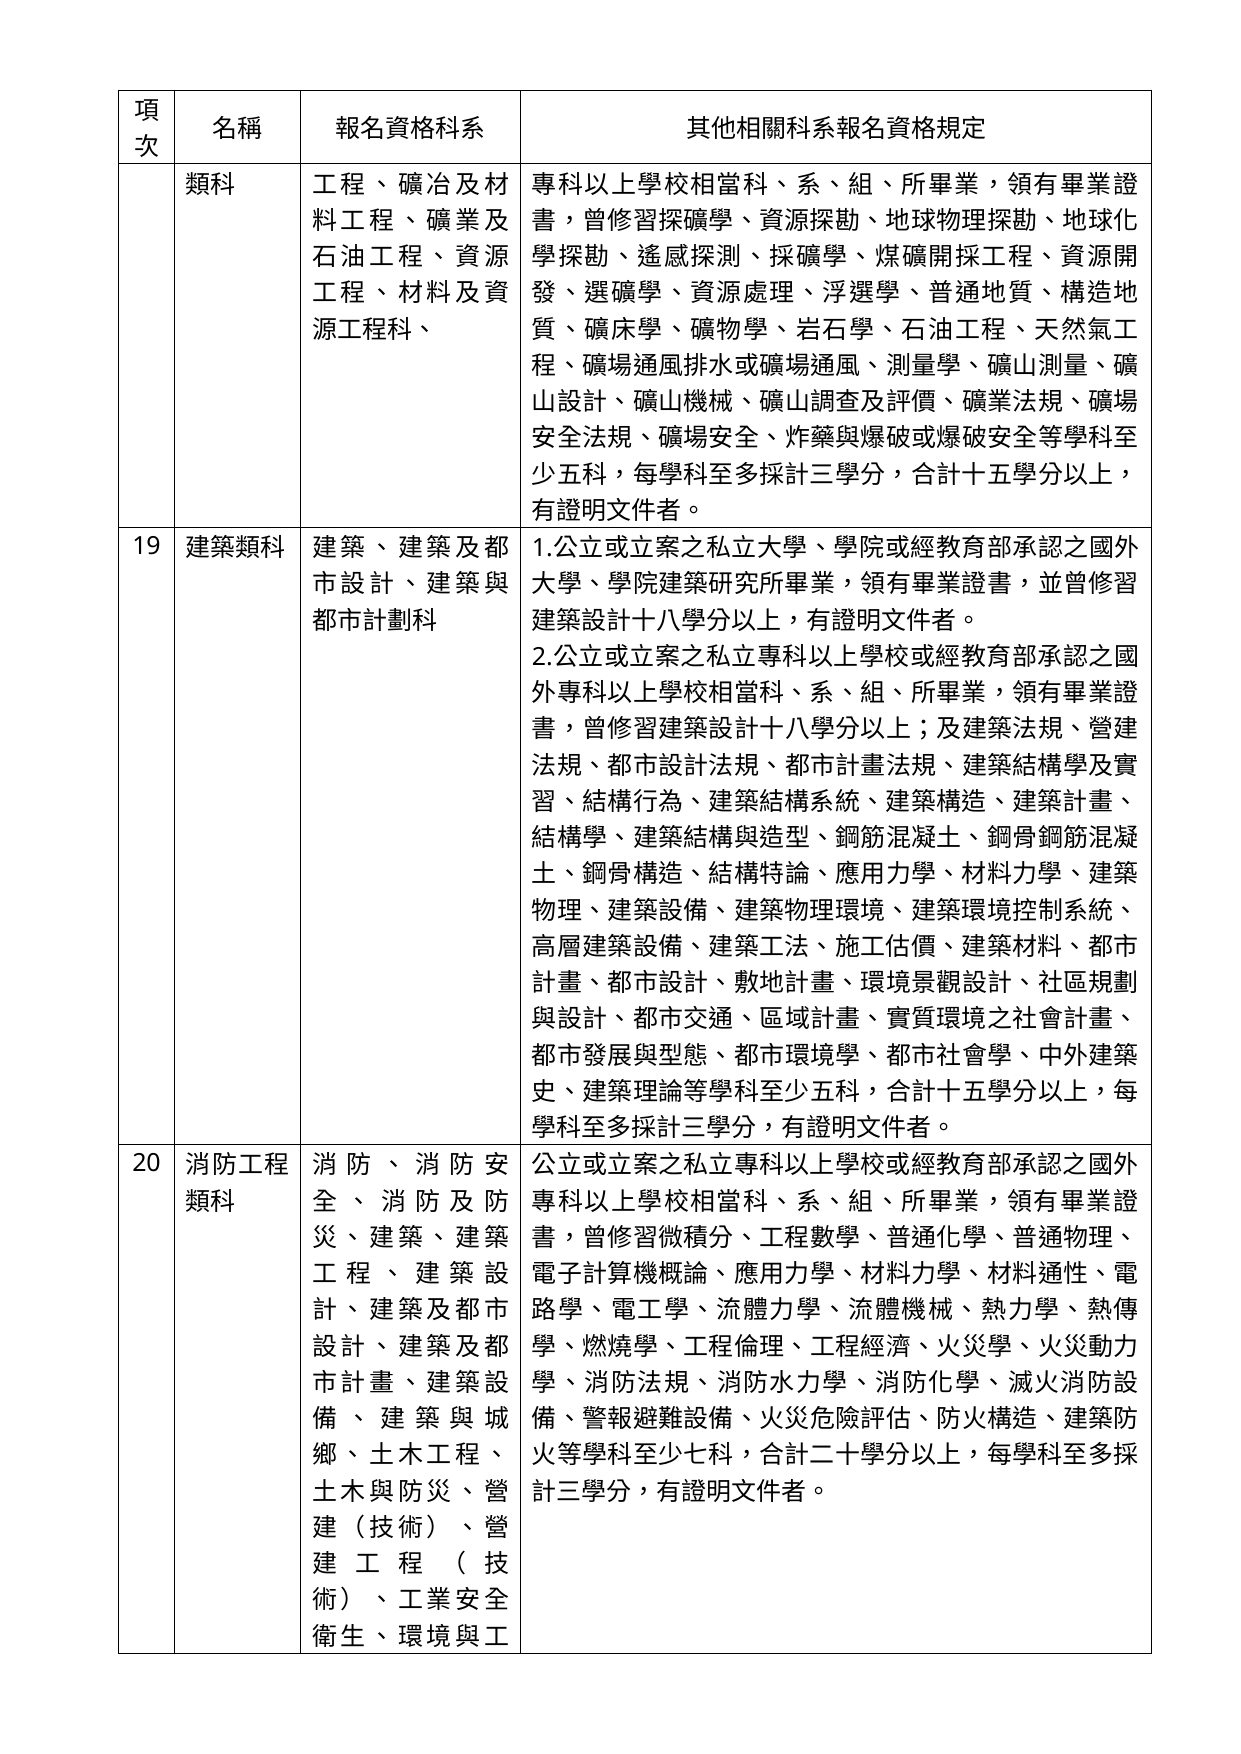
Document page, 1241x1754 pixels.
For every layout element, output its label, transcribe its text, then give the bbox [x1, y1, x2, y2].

table_cell 消防工程類科 [175, 1145, 300, 1652]
table_cell 1.公立或立案之私立大學、學院或經教育部承認之國外大學、學院建築研究所畢業，領有畢業證書，並曾修習建築設計十八學分以上，有證明文件者。 2.公立或立案之私立專科以上學校或經教育部承認之國外專科以上學校相當科、系、組、所畢業，領有畢業證書，曾修習建築設計十八學分以上；及建築法規、營建法規、都市設計法規、都市計畫法規、建築結構學及實習、結構行為、建築結構系統、建築構造、建築計畫、結構學、建築結構與造型、鋼筋混凝土、鋼骨鋼筋混凝土、鋼骨構造、結構特論、應用力學、材料力學、建築物理、建築設備、建築物理環境、建築環境控制系統、高層建築設備、建築工法、施工估價、建築材料、都市計畫、都市設計、敷地計畫、環境景觀設計、社區規劃與設計、都市交通、區域計畫、實質環境之社會計畫、都市發展與型態、都市環境學、都市社會學、中外建築史、建築理論等學科至少五科，合計十五學分以上，每學科至多採計三學分，有證明文件者。 [521, 528, 1151, 1144]
table_header 項次 [119, 91, 174, 163]
table_cell 20 [119, 1145, 174, 1652]
table_cell 專科以上學校相當科、系、組、所畢業，領有畢業證書，曾修習探礦學、資源探勘、地球物理探勘、地球化學探勘、遙感探測、採礦學、煤礦開採工程、資源開發、選礦學、資源處理、浮選學、普通地質、構造地質、礦床學、礦物學、岩石學、石油工程、天然氣工程、礦場通風排水或礦場通風、測量學、礦山測量、礦山設計、礦山機械、礦山調查及評價、礦業法規、礦場安全法規、礦場安全、炸藥與爆破或爆破安全等學科至少五科，每學科至多採計三學分，合計十五學分以上，有證明文件者。 [521, 164, 1151, 527]
table_header 報名資格科系 [301, 91, 520, 163]
table_cell 消防、消防安全、消防及防災、建築、建築工程、建築設計、建築及都市設計、建築及都市計畫、建築設備、建築與城鄉、土木工程、土木與防災、營建（技術）、營建工程（技術）、工業安全衛生、環境與工 [301, 1145, 520, 1652]
table_cell 類科 [175, 164, 300, 527]
table_cell 19 [119, 528, 174, 1144]
table_header 名稱 [175, 91, 300, 163]
table_cell [119, 164, 174, 527]
table_cell 建築、建築及都市設計、建築與都市計劃科 [301, 528, 520, 1144]
table_cell 工程、礦冶及材料工程、礦業及石油工程、資源工程、材料及資源工程科、 [301, 164, 520, 527]
table_cell 建築類科 [175, 528, 300, 1144]
table_header 其他相關科系報名資格規定 [521, 91, 1151, 163]
table_cell 公立或立案之私立專科以上學校或經教育部承認之國外專科以上學校相當科、系、組、所畢業，領有畢業證書，曾修習微積分、工程數學、普通化學、普通物理、電子計算機概論、應用力學、材料力學、材料通性、電路學、電工學、流體力學、流體機械、熱力學、熱傳學、燃燒學、工程倫理、工程經濟、火災學、火災動力學、消防法規、消防水力學、消防化學、滅火消防設備、警報避難設備、火災危險評估、防火構造、建築防火等學科至少七科，合計二十學分以上，每學科至多採計三學分，有證明文件者。 [521, 1145, 1151, 1652]
